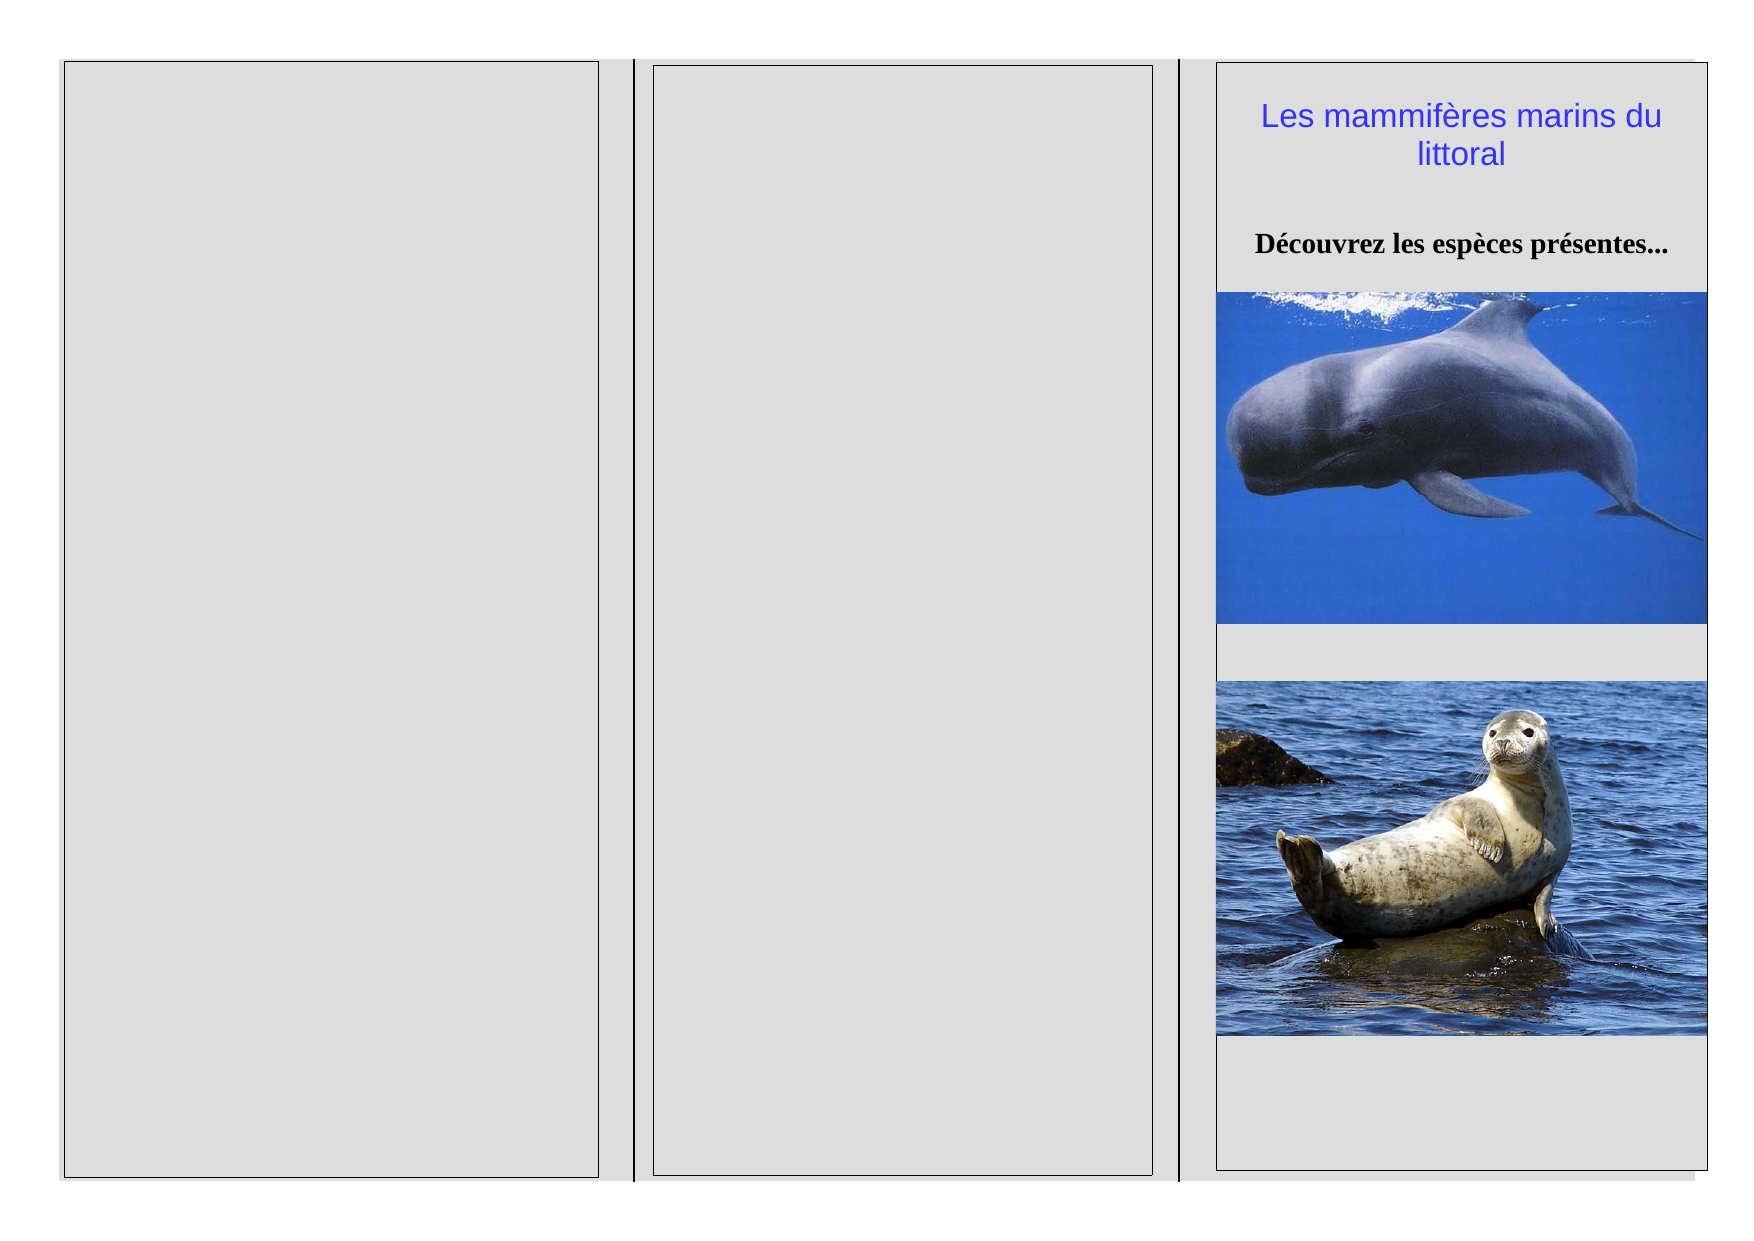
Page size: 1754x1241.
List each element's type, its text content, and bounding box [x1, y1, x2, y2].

text Découvrez les espèces présentes... [1225, 227, 1698, 260]
picture [1215, 681, 1708, 1036]
picture [1215, 292, 1708, 624]
subtitle Les mammifères marins du littoral [1225, 96, 1698, 173]
